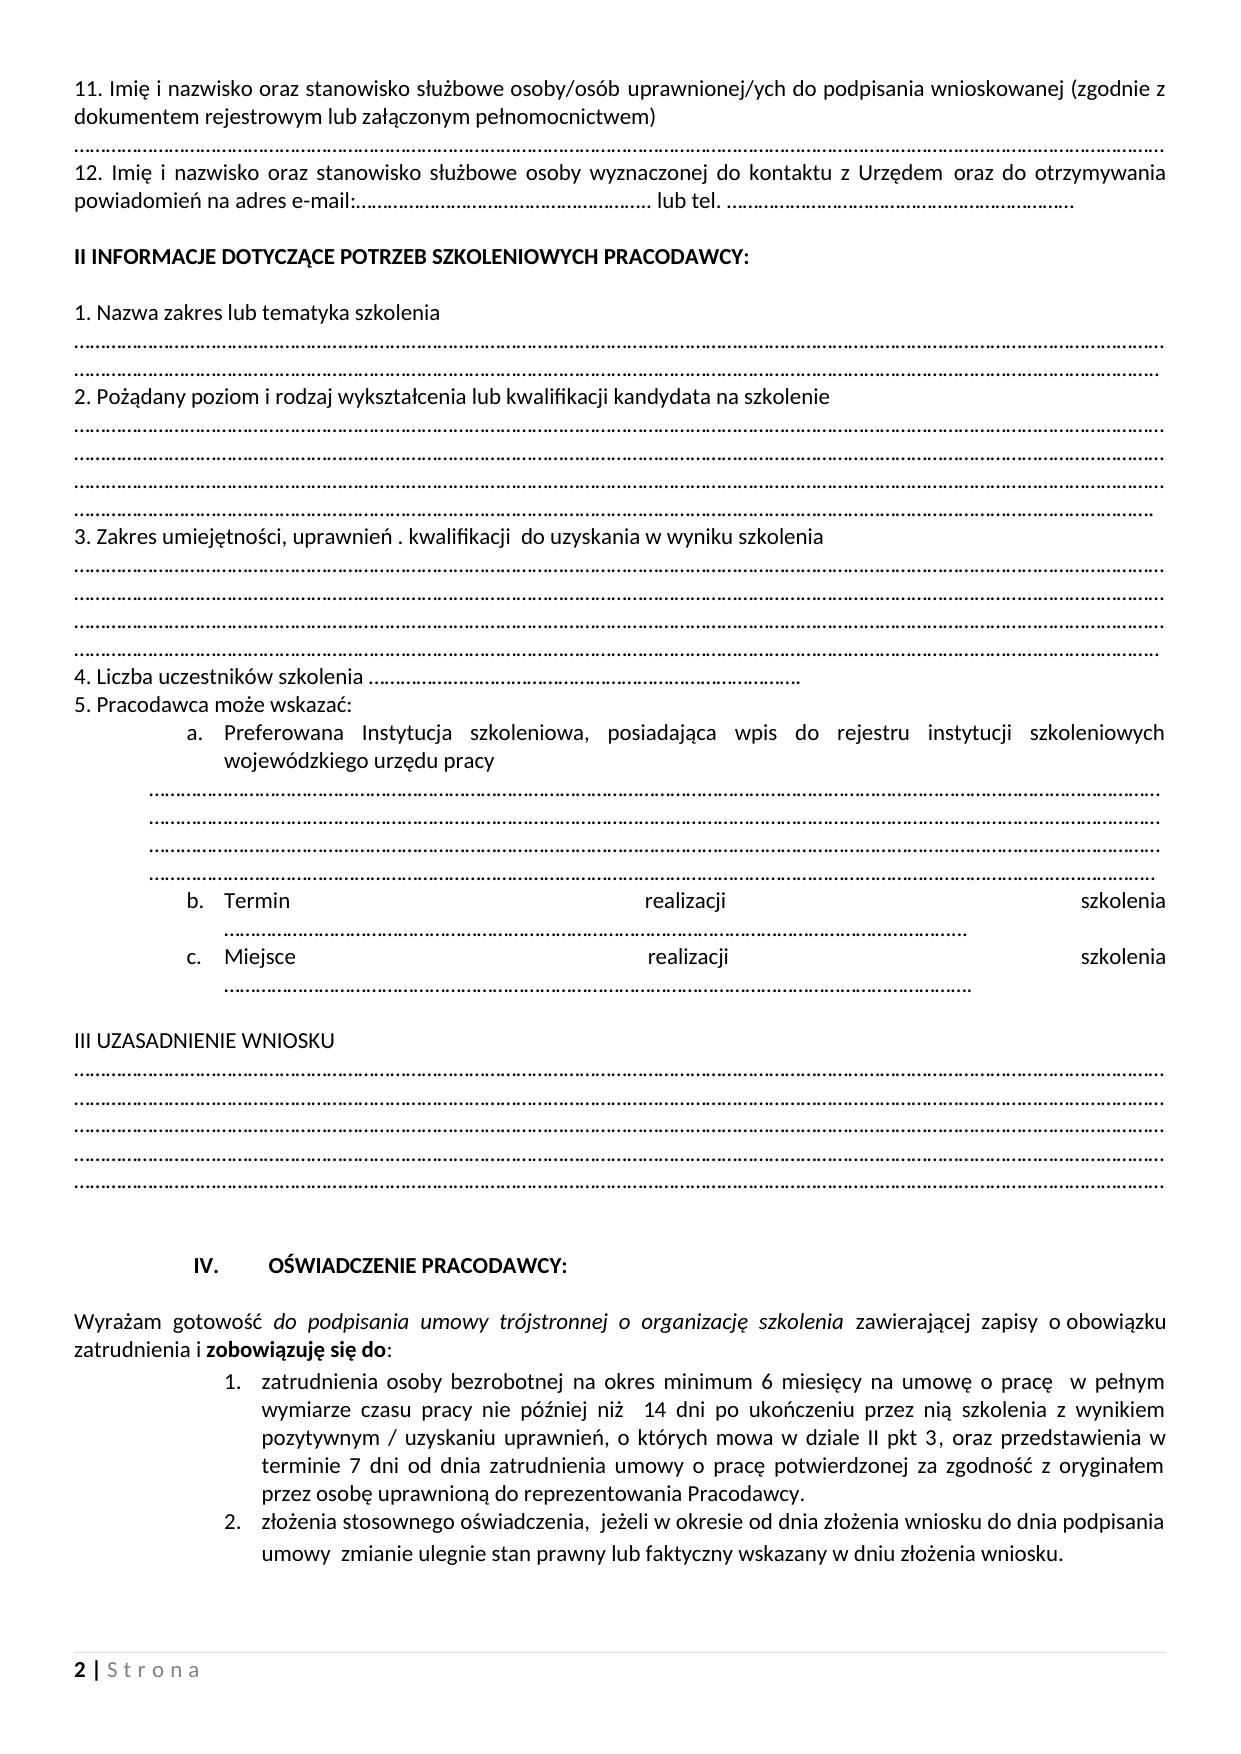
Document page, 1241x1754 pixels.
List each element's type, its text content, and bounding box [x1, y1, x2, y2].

text 12. Imię i nazwisko oraz stanowisko służbowe osoby wyznaczonej do kontaktu z Urzędem oraz do otrzymywania powiadomień na adres e-mail:……………………………………………….. lub tel. ………………………………………………………… [74, 158, 1166, 214]
text ……………………………………………………………………………………………………………………………………………………………………………………………………………………………………………………………………………………………………………………………………………………………………………………………………………………………………………………………………………………………………………………………………………………………………………………………………………………………………………………………………………………………………………………………………………………………………………………………………………………………………………………………………………………………………………………………………………………… [74, 1054, 1166, 1195]
list OŚWIADCZENIE PRACODAWCY: [193, 1251, 1166, 1279]
list Preferowana Instytucja szkoleniowa, posiadająca wpis do rejestru instytucji szkoleniowych wojewódzkiego urzędu pracy [186, 718, 1166, 774]
text Wyrażam gotowość do podpisania umowy trójstronnej o organizację szkolenia zawierającej zapisy o obowiązku zatrudnienia i zobowiązuję się do: [74, 1307, 1166, 1363]
text ……………………………………………………………………………………………………………………………………………………………………………………………………………………………………………………………………………………………………………………………………………………………………………………………………………………………………………………………………………………………………………………………………………………………………………………………………………………………………………………………………………………………………………………………………………………………. [74, 410, 1166, 522]
text 5. Pracodawca może wskazać: [74, 690, 1166, 718]
list zatrudnienia osoby bezrobotnej na okres minimum 6 miesięcy na umowę o pracę w pełnym wymiarze czasu pracy nie później niż 14 dni po ukończeniu przez nią szkolenia z wynikiem pozytywnym / uzyskaniu uprawnień, o których mowa w dziale II pkt 3, oraz przedstawienia w terminie 7 dni od dnia zatrudnienia umowy o pracę potwierdzonej za zgodność z oryginałem przez osobę uprawnioną do reprezentowania Pracodawcy. [224, 1367, 1166, 1507]
text ……………………………………………………………………………………………………………………………………………………………………………………… [74, 130, 1166, 158]
text III UZASADNIENIE WNIOSKU [74, 1027, 1166, 1054]
list Termin realizacji szkolenia …………………………………………………………………………………………………………………………... [186, 886, 1166, 942]
text 4. Liczba uczestników szkolenia ………………………………………………………………………. [74, 662, 1166, 690]
text …………………………………………………………………………………………………………………………………………………………………………………………………………………………………………………………………………………………………………………………………………………………………………………………………………………………………………………………………………………………………………………………………………………………………………………………………………………………………………………………………………………………………………………………………………………………….. [74, 550, 1166, 662]
list Miejsce realizacji szkolenia ……………………………………………………………………………………………………………………………. [186, 942, 1166, 998]
list ……………………………………………………………………………………………………………………………………………………………………………………………………………………………………………………………………………………………………………………………………………………………………………………………………………………………………………………………………………………………………………………………………………………………………………………………………………………………………………………………………………………………………….. [149, 774, 1166, 886]
text 11. Imię i nazwisko oraz stanowisko służbowe osoby/osób uprawnionej/ych do podpisania wnioskowanej (zgodnie z dokumentem rejestrowym lub załączonym pełnomocnictwem) [74, 74, 1166, 130]
text 3. Zakres umiejętności, uprawnień . kwalifikacji do uzyskania w wyniku szkolenia [74, 522, 1166, 550]
text II INFORMACJE DOTYCZĄCE POTRZEB SZKOLENIOWYCH PRACODAWCY: [74, 242, 1166, 270]
list złożenia stosownego oświadczenia, jeżeli w okresie od dnia złożenia wniosku do dnia podpisania umowy zmianie ulegnie stan prawny lub faktyczny wskazany w dniu złożenia wniosku. [224, 1507, 1166, 1567]
text …………………………………………………………………………………………………………………………………………………………………………………………………………………………………………………………………………………………………………………………………………………………………………….. [74, 326, 1166, 382]
text 1. Nazwa zakres lub tematyka szkolenia [74, 298, 1166, 326]
text 2. Pożądany poziom i rodzaj wykształcenia lub kwalifikacji kandydata na szkolenie [74, 382, 1166, 410]
